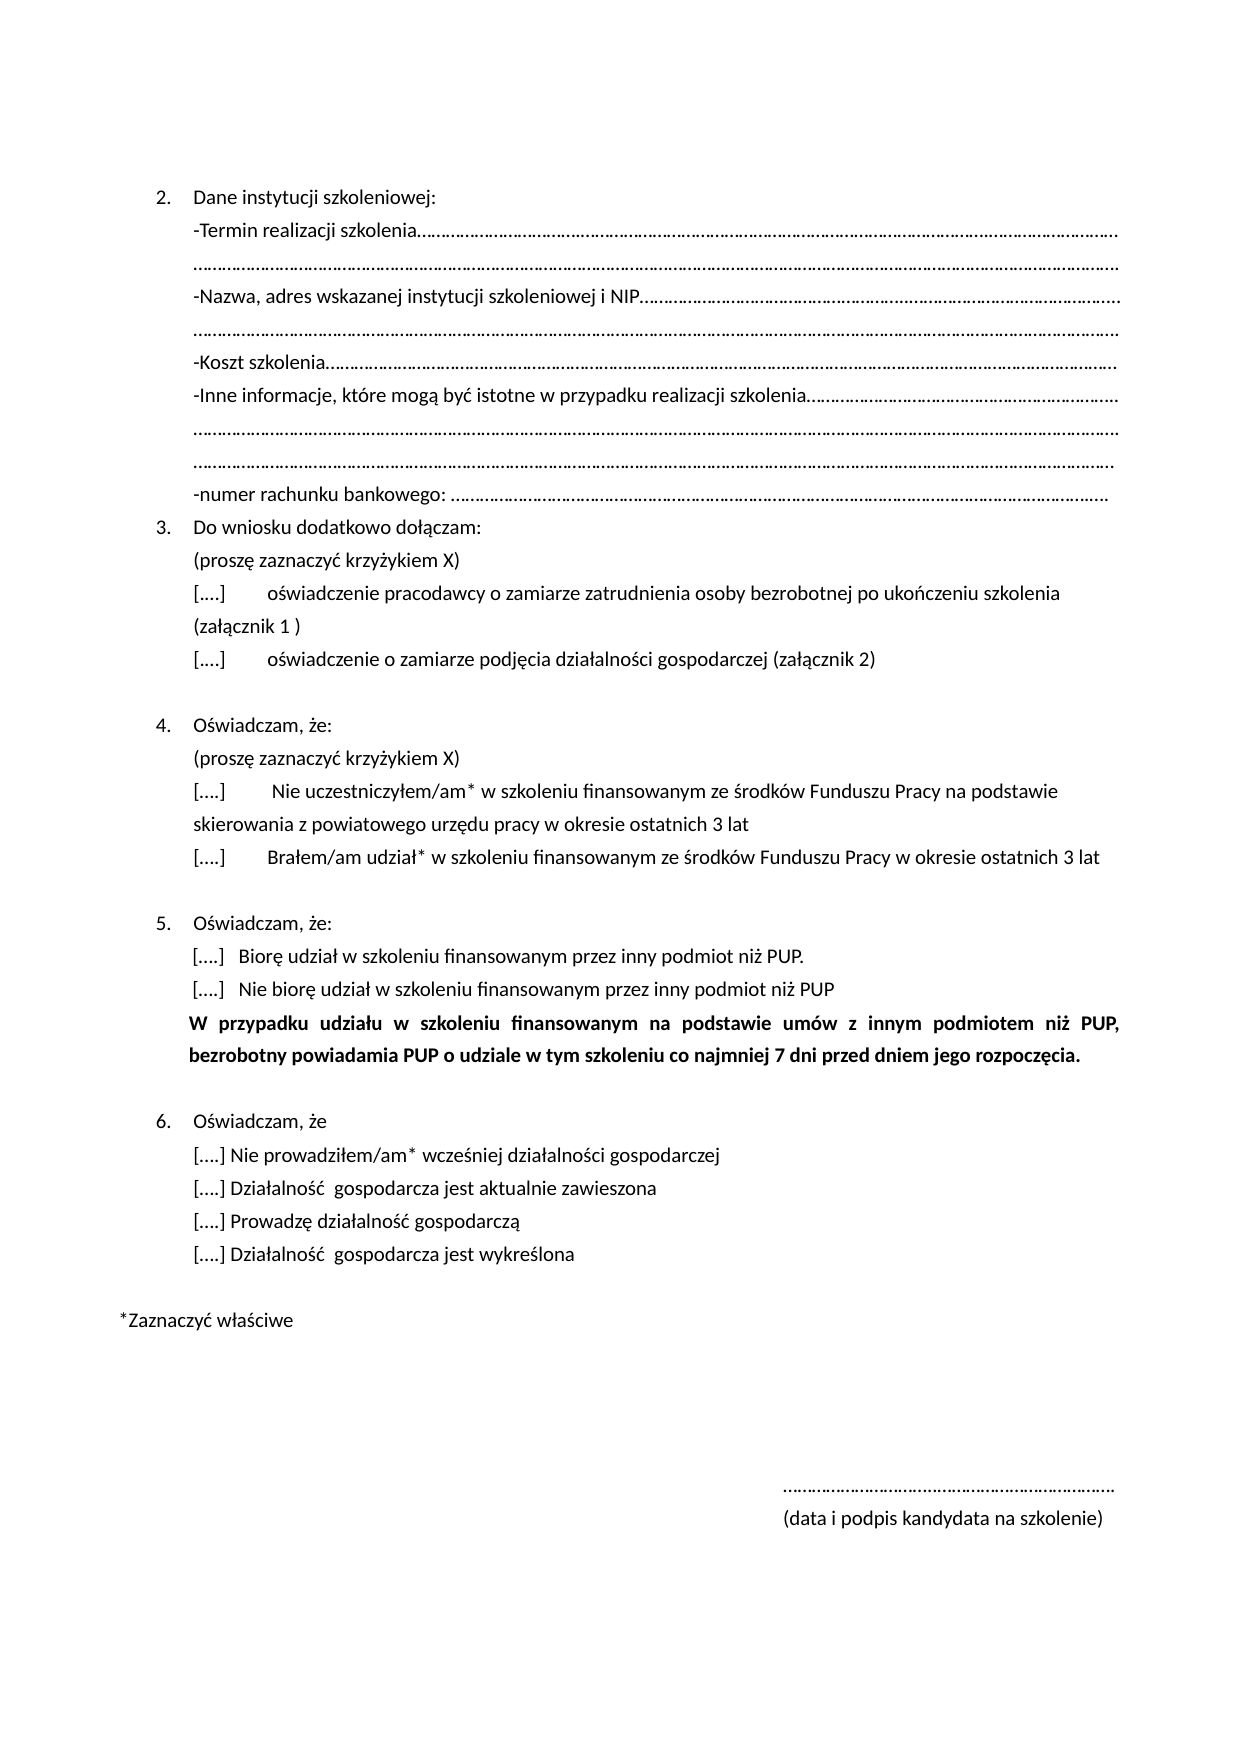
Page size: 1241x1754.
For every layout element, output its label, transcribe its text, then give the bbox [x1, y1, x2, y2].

text *Zaznaczyć właściwe [118, 1307, 1122, 1332]
text W przypadku udziału w szkoleniu finansowanym na podstawie umów z innym podmiotem niż PUP, bezrobotny powiadamia PUP o udziale w tym szkoleniu co najmniej 7 dni przed dniem jego rozpoczęcia. [188, 1010, 1122, 1068]
list Oświadczam, że: [156, 712, 1122, 738]
list Dane instytucji szkoleniowej: [156, 184, 1122, 209]
text (proszę zaznaczyć krzyżykiem X) [193, 746, 1122, 771]
text [….] Nie uczestniczyłem/am* w szkoleniu finansowanym ze środków Funduszu Pracy na podstawie skierowania z powiatowego urzędu pracy w okresie ostatnich 3 lat [193, 778, 1122, 837]
text …………………………………………………………………………………………………………………………………………………………………………. [193, 316, 1122, 342]
list Oświadczam, że [156, 1109, 1122, 1134]
text [….] Brałem/am udział* w szkoleniu finansowanym ze środków Funduszu Pracy w okresie ostatnich 3 lat [193, 844, 1122, 870]
text …………………………………………………………………………………………………………………………………………………………………………. [193, 250, 1122, 276]
text [.…] oświadczenie pracodawcy o zamiarze zatrudnienia osoby bezrobotnej po ukończeniu szkolenia (załącznik 1 ) [193, 580, 1122, 639]
text …………………………..………………………………. [118, 1472, 1122, 1497]
text [….] Działalność gospodarcza jest wykreślona [193, 1241, 1122, 1266]
text [….] Działalność gospodarcza jest aktualnie zawieszona [193, 1175, 1122, 1200]
text -Inne informacje, które mogą być istotne w przypadku realizacji szkolenia……………………………………………………….. [193, 382, 1122, 408]
text [….] Nie prowadziłem/am* wcześniej działalności gospodarczej [193, 1142, 1122, 1167]
text -Termin realizacji szkolenia…………………………….………………………………………………………………………….……………………… [193, 217, 1122, 243]
text -Nazwa, adres wskazanej instytucji szkoleniowej i NIP………………………………………………..…………………………………….. [193, 283, 1122, 309]
text [….] Nie biorę udział w szkoleniu finansowanym przez inny podmiot niż PUP [118, 977, 1122, 1002]
text …………………………………………………………………………………………………………………………………………………………………………. [193, 415, 1122, 441]
text (proszę zaznaczyć krzyżykiem X) [193, 547, 1122, 573]
text [….] Biorę udział w szkoleniu finansowanym przez inny podmiot niż PUP. [156, 944, 1122, 969]
text [….] Prowadzę działalność gospodarczą [193, 1208, 1122, 1233]
text (data i podpis kandydata na szkolenie) [118, 1505, 1122, 1530]
text -Koszt szkolenia………………………………………………………………………………………………………………………………………………… [193, 349, 1122, 375]
text -numer rachunku bankowego: …………………………………………………………………………………………………………………….…. [193, 481, 1122, 507]
list Oświadczam, że: [156, 911, 1122, 936]
text [.…] oświadczenie o zamiarze podjęcia działalności gospodarczej (załącznik 2) [193, 646, 1122, 672]
text ………………………………………………………………………………………………………………………………………………………………………… [193, 448, 1122, 474]
list Do wniosku dodatkowo dołączam: [156, 514, 1122, 540]
